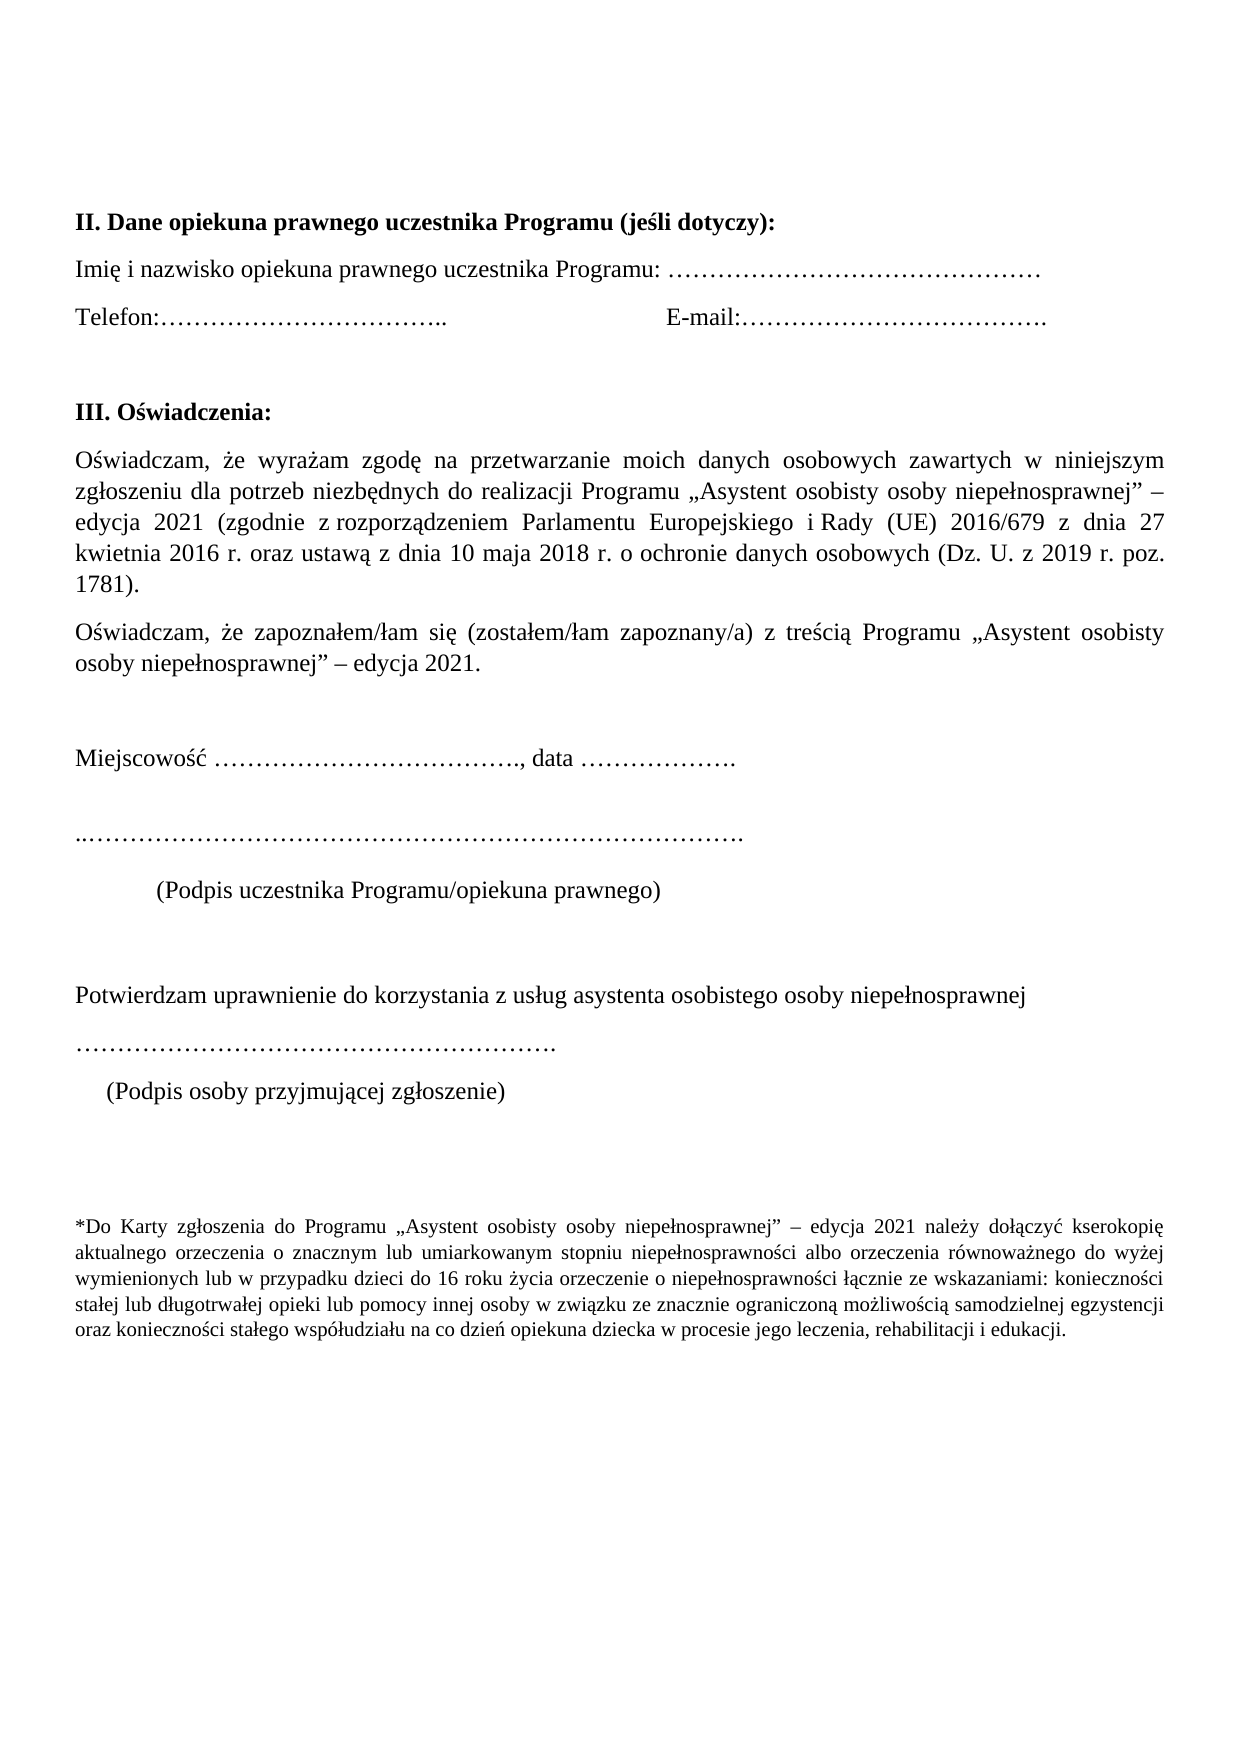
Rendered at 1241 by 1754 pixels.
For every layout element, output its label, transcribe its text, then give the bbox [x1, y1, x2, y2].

text *Do Karty zgłoszenia do Programu „Asystent osobisty osoby niepełnosprawnej” – edycja 2021 należy dołączyć kserokopię aktualnego orzeczenia o znacznym lub umiarkowanym stopniu niepełnosprawności albo orzeczenia równoważnego do wyżej wymienionych lub w przypadku dzieci do 16 roku życia orzeczenie o niepełnosprawności łącznie ze wskazaniami: konieczności stałej lub długotrwałej opieki lub pomocy innej osoby w związku ze znacznie ograniczoną możliwością samodzielnej egzystencji oraz konieczności stałego współudziału na co dzień opiekuna dziecka w procesie jego leczenia, rehabilitacji i edukacji. [75, 1214, 1165, 1341]
text Miejscowość ………………………………., data ………………. [75, 743, 1165, 772]
text Potwierdzam uprawnienie do korzystania z usług asystenta osobistego osoby niepełnosprawnej [75, 980, 1165, 1009]
text III. Oświadczenia: [75, 397, 1165, 426]
text Oświadczam, że wyrażam zgodę na przetwarzanie moich danych osobowych zawartych w niniejszym zgłoszeniu dla potrzeb niezbędnych do realizacji Programu „Asystent osobisty osoby niepełnosprawnej” – edycja 2021 (zgodnie z rozporządzeniem Parlamentu Europejskiego i Rady (UE) 2016/679 z dnia 27 kwietnia 2016 r. oraz ustawą z dnia 10 maja 2018 r. o ochronie danych osobowych (Dz. U. z 2019 r. poz. 1781). [75, 445, 1165, 598]
text (Podpis uczestnika Programu/opiekuna prawnego) [75, 875, 1165, 904]
text Telefon:…………………………….. E-mail:………………………………. [75, 302, 1165, 331]
text II. Dane opiekuna prawnego uczestnika Programu (jeśli dotyczy): [75, 207, 1165, 235]
text …………………………………………………. [75, 1028, 1165, 1057]
text Oświadczam, że zapoznałem/łam się (zostałem/łam zapoznany/a) z treścią Programu „Asystent osobisty osoby niepełnosprawnej” – edycja 2021. [75, 617, 1165, 677]
text Imię i nazwisko opiekuna prawnego uczestnika Programu: ……………………………………… [75, 254, 1165, 283]
text (Podpis osoby przyjmującej zgłoszenie) [75, 1076, 1165, 1104]
text ..……………………………………………………………………. [75, 818, 1165, 846]
